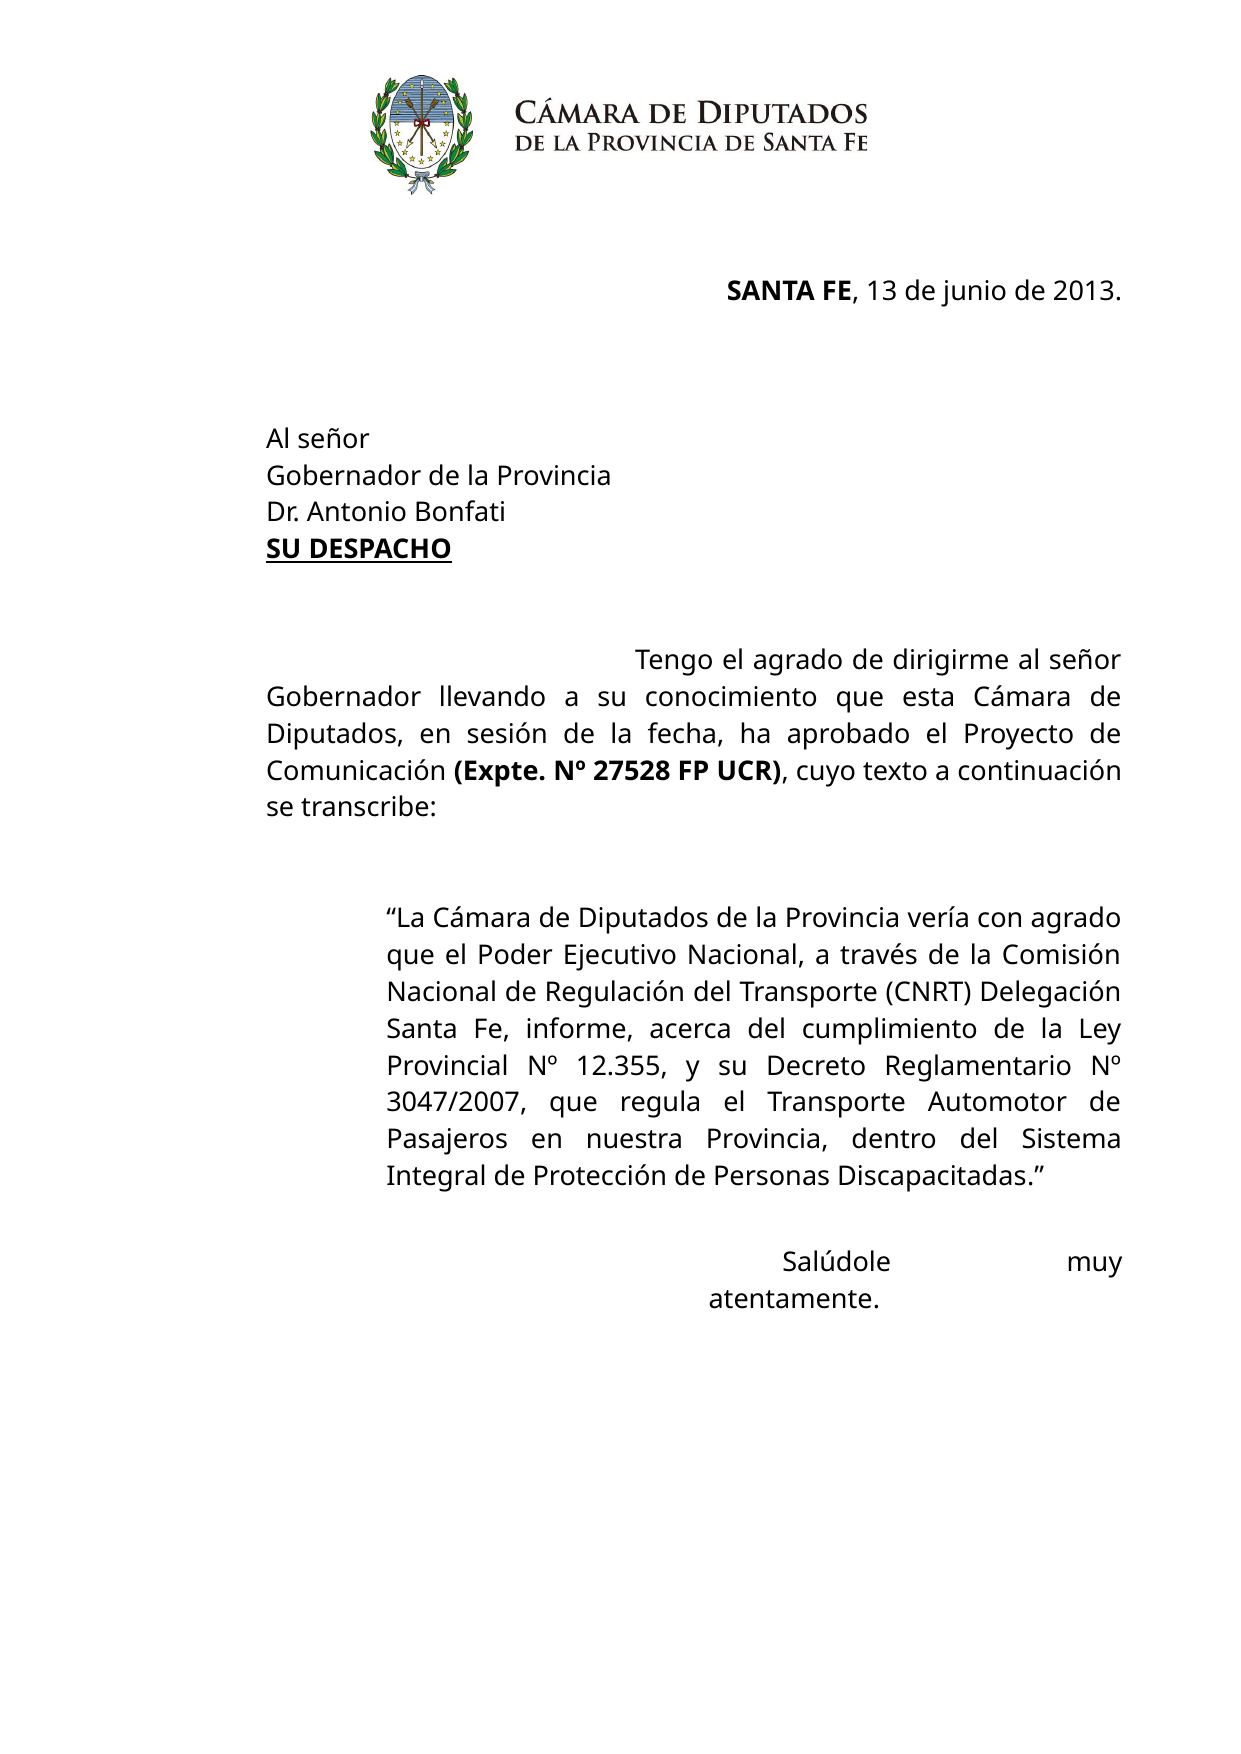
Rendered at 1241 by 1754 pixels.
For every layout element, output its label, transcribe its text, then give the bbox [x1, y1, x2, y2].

picture [370, 75, 868, 199]
text SANTA FE, 13 de junio de 2013. [266, 272, 1122, 308]
text “La Cámara de Diputados de la Provincia vería con agrado que el Poder Ejecutivo Nacional, a través de la Comisión Nacional de Regulación del Transporte (CNRT) Delegación Santa Fe, informe, acerca del cumplimiento de la Ley Provincial Nº 12.355, y su Decreto Reglamentario Nº 3047/2007, que regula el Transporte Automotor de Pasajeros en nuestra Provincia, dentro del Sistema Integral de Protección de Personas Discapacitadas.” [386, 898, 1122, 1193]
text Al señor [266, 419, 1122, 456]
text Tengo el agrado de dirigirme al señor Gobernador llevando a su conocimiento que esta Cámara de Diputados, en sesión de la fecha, ha aprobado el Proyecto de Comunicación (Expte. Nº 27528 FP UCR), cuyo texto a continuación se transcribe: [266, 640, 1122, 825]
text Salúdole muy atentamente. [708, 1242, 1122, 1316]
text Dr. Antonio Bonfati [266, 493, 1122, 530]
text SU DESPACHO [266, 530, 1122, 567]
text Gobernador de la Provincia [266, 456, 1122, 493]
